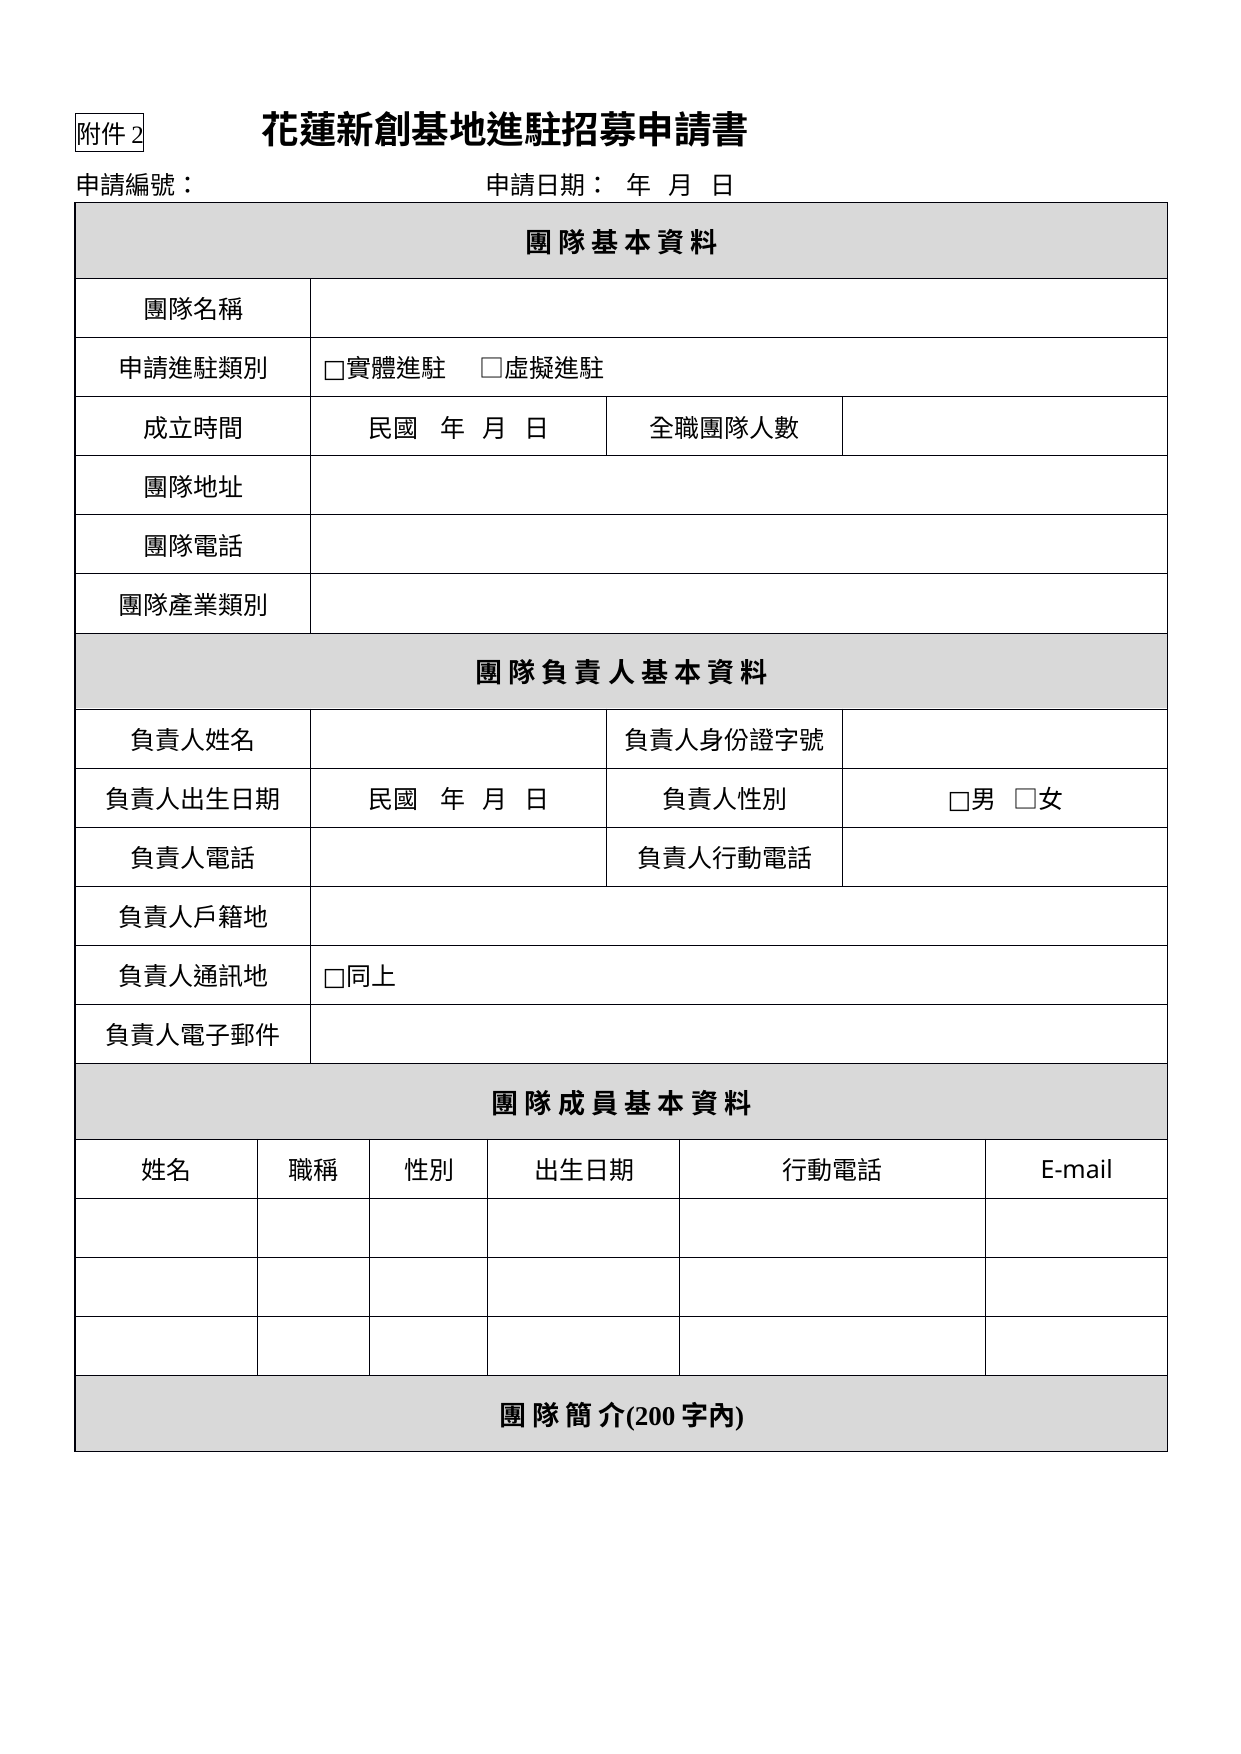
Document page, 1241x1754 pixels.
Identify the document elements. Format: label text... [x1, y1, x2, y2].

table_cell 負責人戶籍地 [76, 887, 310, 945]
table_cell [370, 1258, 487, 1316]
table_cell [76, 1258, 257, 1316]
table_cell [843, 710, 1167, 767]
table_cell □男 □女 [843, 769, 1167, 827]
table_cell 團 隊 簡 介(200字內) [76, 1376, 1167, 1451]
table_cell [258, 1199, 369, 1257]
table_cell [311, 887, 1167, 945]
text 申請編號： 申請日期： 年 月 日 [75, 164, 1165, 202]
table_header 團 隊 基 本 資 料 [76, 203, 1167, 278]
table_cell 負責人通訊地 [76, 946, 310, 1004]
table_cell [311, 710, 606, 767]
table_cell [311, 279, 1167, 337]
table_cell 團隊產業類別 [76, 574, 310, 632]
table_cell 負責人行動電話 [607, 828, 842, 886]
table_cell [258, 1317, 369, 1375]
table_cell 成立時間 [76, 397, 310, 455]
table_cell 姓名 [76, 1140, 257, 1198]
table_cell 團 隊 負 責 人 基 本 資 料 [76, 634, 1167, 708]
table_cell 職稱 [258, 1140, 369, 1198]
table_cell 團隊電話 [76, 515, 310, 573]
table_cell 出生日期 [488, 1140, 679, 1198]
table_cell 民國 年 月 日 [311, 769, 606, 827]
table_cell [680, 1199, 985, 1257]
table_cell [488, 1199, 679, 1257]
table_cell [488, 1258, 679, 1316]
table_cell [76, 1199, 257, 1257]
table_cell 團隊地址 [76, 456, 310, 514]
table_cell [311, 574, 1167, 632]
table_cell [843, 828, 1167, 886]
table_cell [258, 1258, 369, 1316]
table_cell 行動電話 [680, 1140, 985, 1198]
table_cell 負責人性別 [607, 769, 842, 827]
table_cell [311, 1005, 1167, 1063]
table_cell [370, 1199, 487, 1257]
table_cell E-mail [986, 1140, 1167, 1198]
table_cell 負責人出生日期 [76, 769, 310, 827]
table_cell 團 隊 成 員 基 本 資 料 [76, 1064, 1167, 1139]
table_cell [986, 1258, 1167, 1316]
table_cell [488, 1317, 679, 1375]
table_cell 負責人電子郵件 [76, 1005, 310, 1063]
table_cell [311, 456, 1167, 514]
table_cell [680, 1317, 985, 1375]
table_cell □同上 [311, 946, 1167, 1004]
table_cell 申請進駐類別 [76, 338, 310, 396]
table_cell □實體進駐 □虛擬進駐 [311, 338, 1167, 396]
table_cell [311, 515, 1167, 573]
table_cell 全職團隊人數 [607, 397, 842, 455]
table_cell [370, 1317, 487, 1375]
table_cell 民國 年 月 日 [311, 397, 606, 455]
text 附件2 花蓮新創基地進駐招募申請書 [75, 89, 1165, 164]
table_cell [680, 1258, 985, 1316]
table_cell 負責人姓名 [76, 710, 310, 767]
table_cell [311, 828, 606, 886]
table_cell [986, 1317, 1167, 1375]
table_cell 負責人身份證字號 [607, 710, 842, 767]
table_cell 性別 [370, 1140, 487, 1198]
table_cell 團隊名稱 [76, 279, 310, 337]
table_cell 負責人電話 [76, 828, 310, 886]
table_cell [76, 1317, 257, 1375]
table_cell [986, 1199, 1167, 1257]
table_cell [843, 397, 1167, 455]
